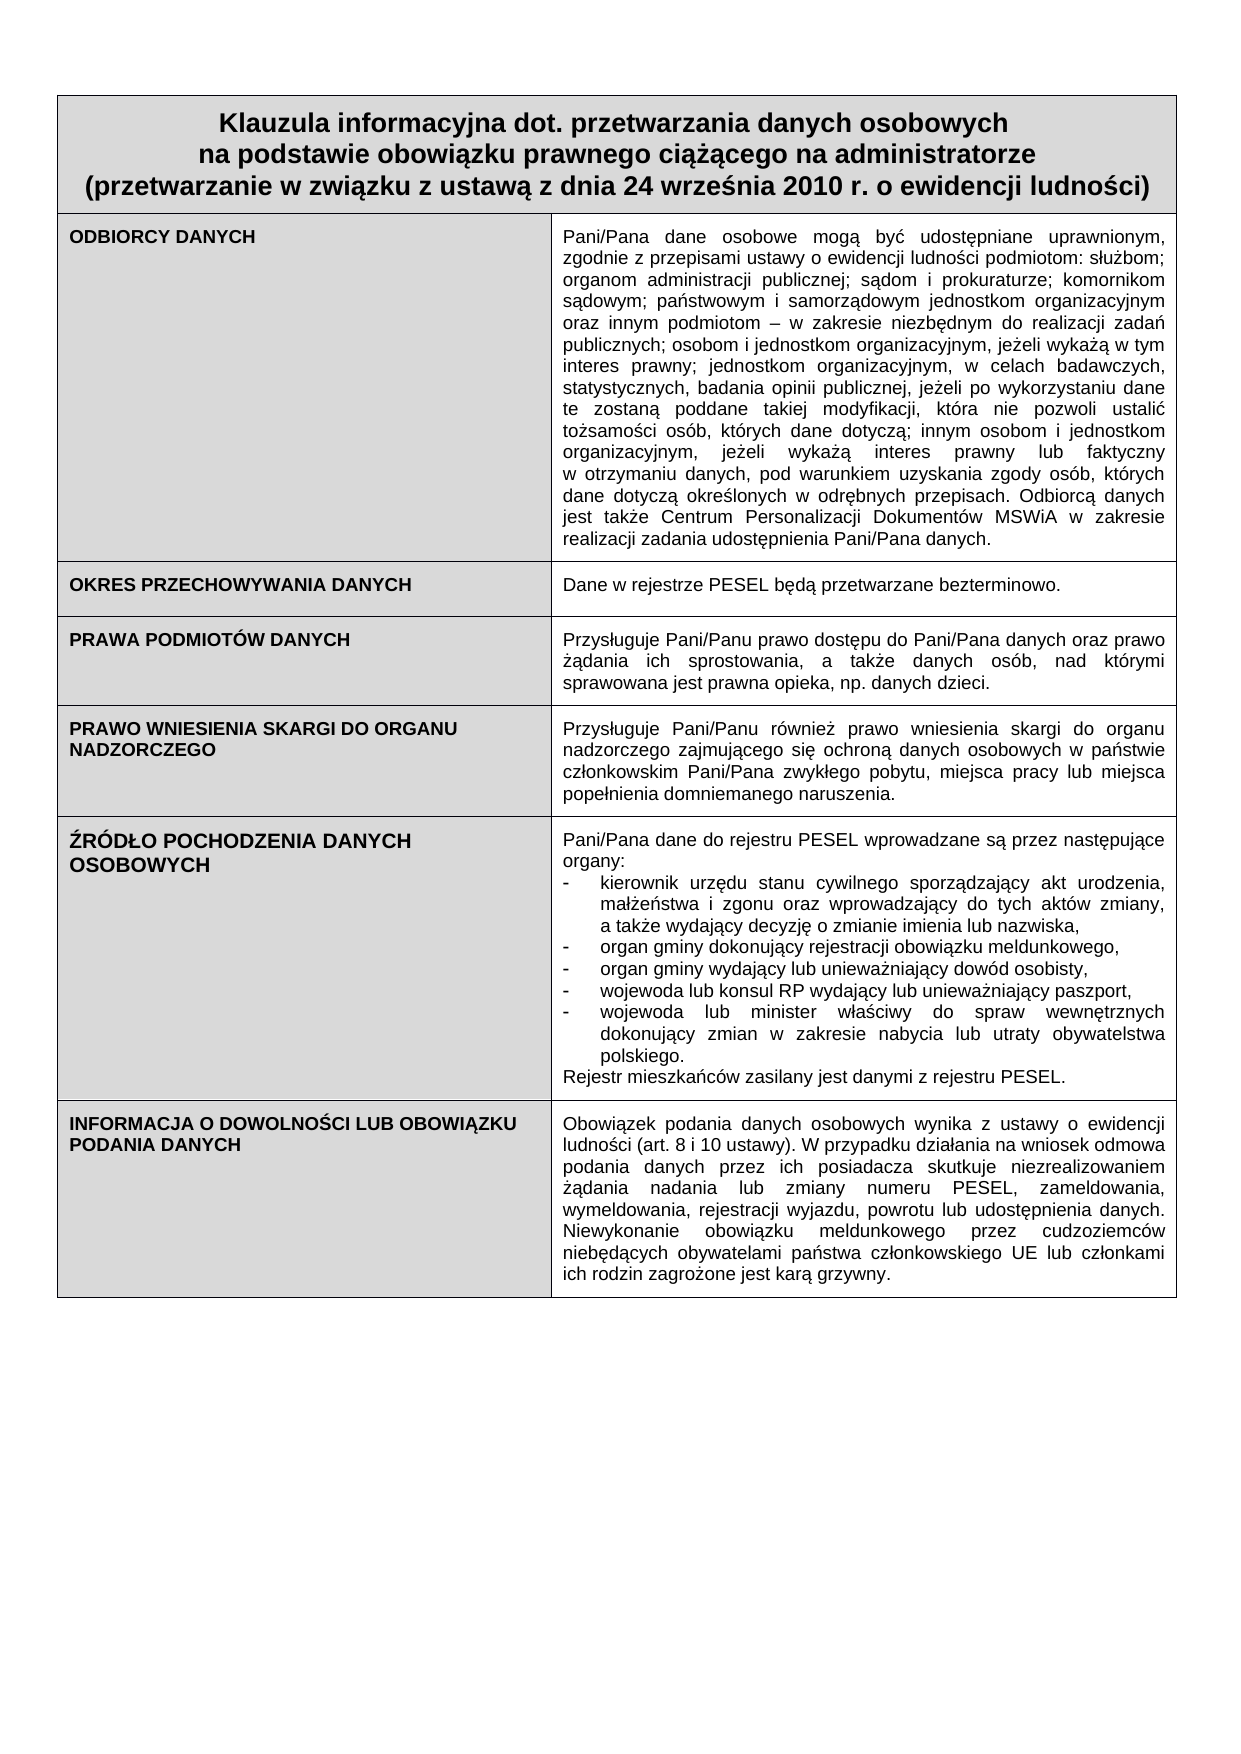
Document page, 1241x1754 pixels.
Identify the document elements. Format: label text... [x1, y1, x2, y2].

table_header Klauzula informacyjna dot. przetwarzania danych osobowych na podstawie obowiązku prawnego ciążącego na administratorze (przetwarzanie w związku z ustawą z dnia 24 września 2010 r. o ewidencji ludności) [58, 96, 1176, 213]
table_cell Przysługuje Pani/Panu również prawo wniesienia skargi do organu nadzorczego zajmującego się ochroną danych osobowych w państwie członkowskim Pani/Pana zwykłego pobytu, miejsca pracy lub miejsca popełnienia domniemanego naruszenia. [552, 706, 1176, 816]
table_cell ŹRÓDŁO POCHODZENIA DANYCH OSOBOWYCH [58, 817, 551, 1099]
table_cell INFORMACJA O DOWOLNOŚCI LUB OBOWIĄZKU PODANIA DANYCH [58, 1101, 551, 1297]
table_cell Pani/Pana dane do rejestru PESEL wprowadzane są przez następujące organy: kierownik urzędu stanu cywilnego sporządzający akt urodzenia, małżeństwa i zgonu oraz wprowadzający do tych aktów zmiany, a także wydający decyzję o zmianie imienia lub nazwiska, organ gminy dokonujący rejestracji obowiązku meldunkowego, organ gminy wydający lub unieważniający dowód osobisty, wojewoda lub konsul RP wydający lub unieważniający paszport, wojewoda lub minister właściwy do spraw wewnętrznych dokonujący zmian w zakresie nabycia lub utraty obywatelstwa polskiego. Rejestr mieszkańców zasilany jest danymi z rejestru PESEL. [552, 817, 1176, 1099]
table_cell PRAWA PODMIOTÓW DANYCH [58, 617, 551, 705]
table_cell PRAWO WNIESIENIA SKARGI DO ORGANU NADZORCZEGO [58, 706, 551, 816]
table_cell ODBIORCY DANYCH [58, 214, 551, 561]
table_cell Przysługuje Pani/Panu prawo dostępu do Pani/Pana danych oraz prawo żądania ich sprostowania, a także danych osób, nad którymi sprawowana jest prawna opieka, np. danych dzieci. [552, 617, 1176, 705]
table_cell Dane w rejestrze PESEL będą przetwarzane bezterminowo. [552, 562, 1176, 616]
table_cell OKRES PRZECHOWYWANIA DANYCH [58, 562, 551, 616]
table_cell Obowiązek podania danych osobowych wynika z ustawy o ewidencji ludności (art. 8 i 10 ustawy). W przypadku działania na wniosek odmowa podania danych przez ich posiadacza skutkuje niezrealizowaniem żądania nadania lub zmiany numeru PESEL, zameldowania, wymeldowania, rejestracji wyjazdu, powrotu lub udostępnienia danych. Niewykonanie obowiązku meldunkowego przez cudzoziemców niebędących obywatelami państwa członkowskiego UE lub członkami ich rodzin zagrożone jest karą grzywny. [552, 1101, 1176, 1297]
table_cell Pani/Pana dane osobowe mogą być udostępniane uprawnionym, zgodnie z przepisami ustawy o ewidencji ludności podmiotom: służbom; organom administracji publicznej; sądom i prokuraturze; komornikom sądowym; państwowym i samorządowym jednostkom organizacyjnym oraz innym podmiotom – w zakresie niezbędnym do realizacji zadań publicznych; osobom i jednostkom organizacyjnym, jeżeli wykażą w tym interes prawny; jednostkom organizacyjnym, w celach badawczych, statystycznych, badania opinii publicznej, jeżeli po wykorzystaniu dane te zostaną poddane takiej modyfikacji, która nie pozwoli ustalić tożsamości osób, których dane dotyczą; innym osobom i jednostkom organizacyjnym, jeżeli wykażą interes prawny lub faktyczny w otrzymaniu danych, pod warunkiem uzyskania zgody osób, których dane dotyczą określonych w odrębnych przepisach. Odbiorcą danych jest także Centrum Personalizacji Dokumentów MSWiA w zakresie realizacji zadania udostępnienia Pani/Pana danych. [552, 214, 1176, 561]
